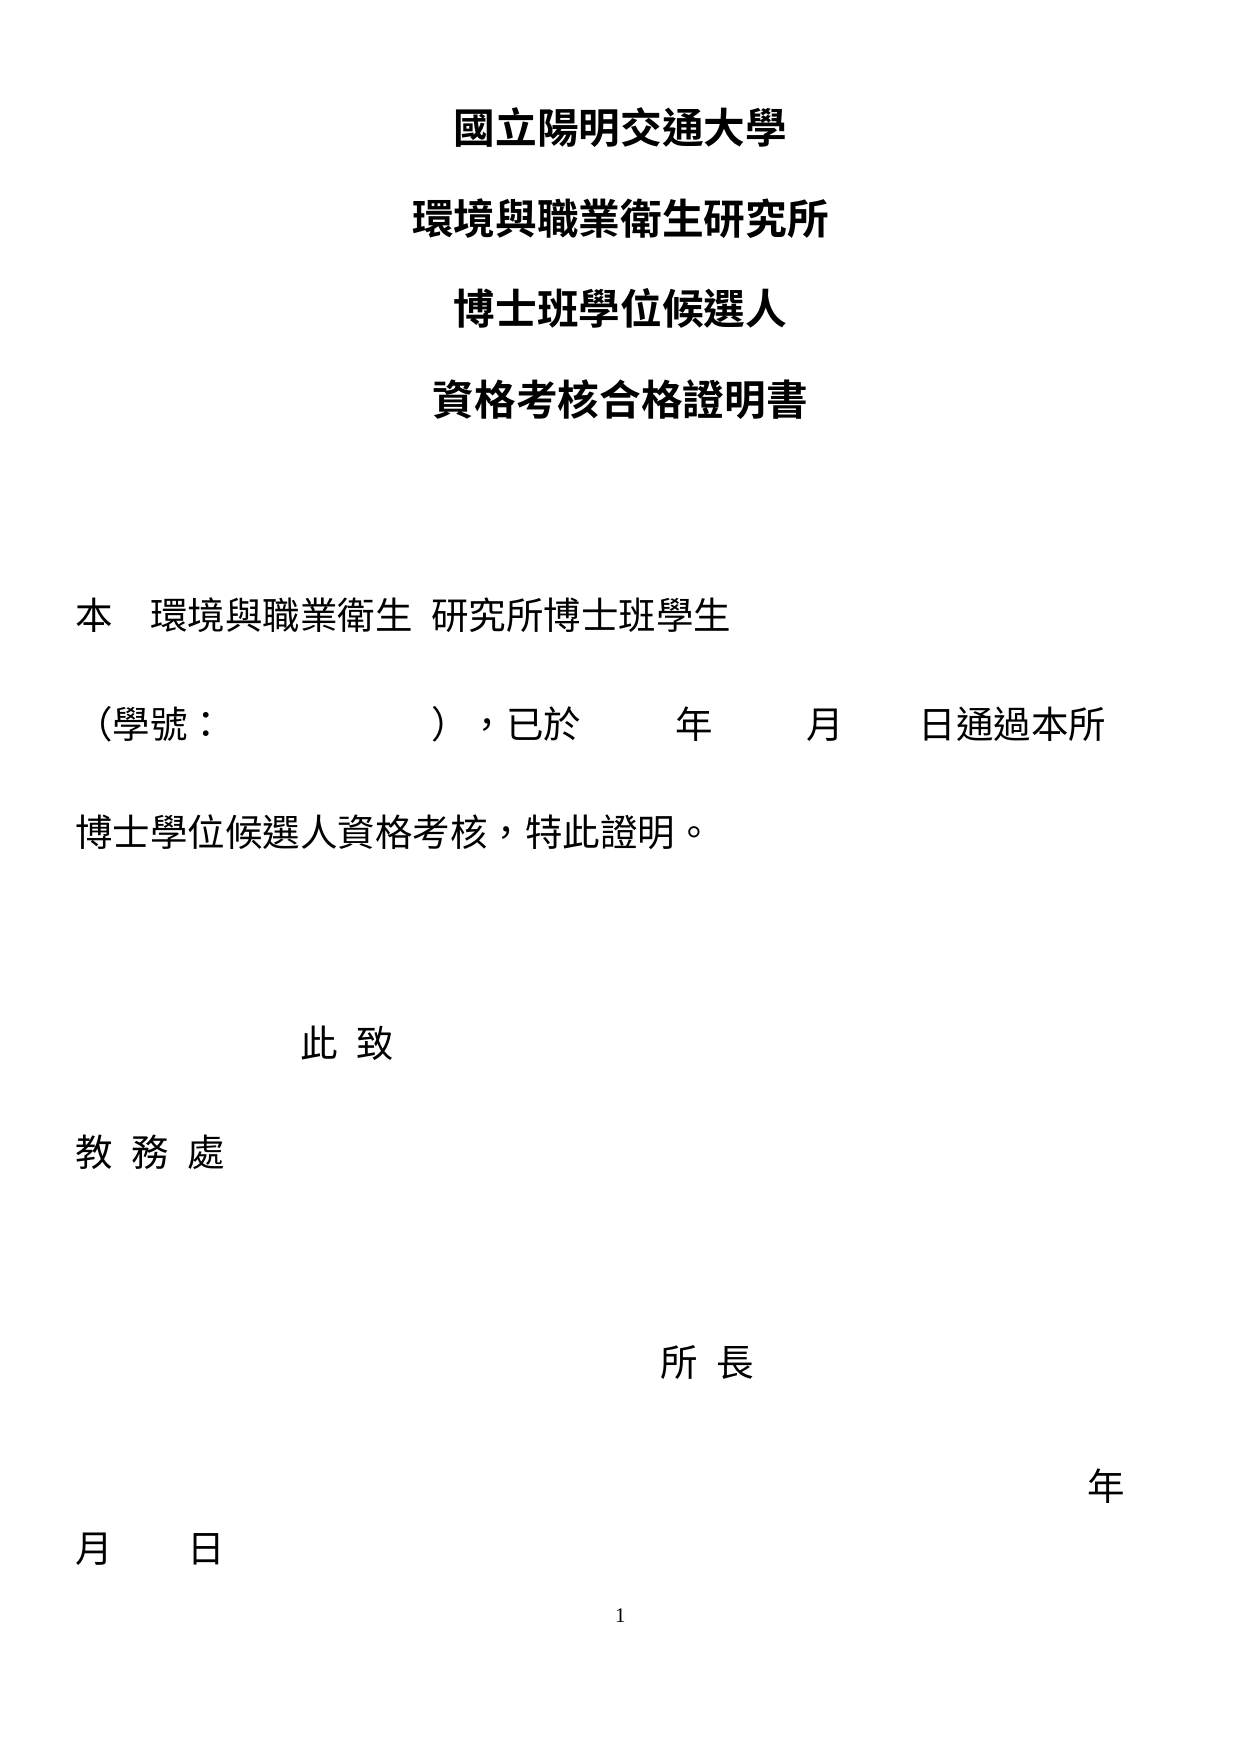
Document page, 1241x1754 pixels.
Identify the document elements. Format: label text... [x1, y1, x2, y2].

text 教 務 處 [75, 1123, 1165, 1177]
text 此 致 [75, 1014, 1165, 1068]
text 所 長 [75, 1333, 1165, 1388]
text 資格考核合格證明書 [75, 367, 1165, 427]
text 博士班學位候選人 [75, 276, 1165, 337]
text 國立陽明交通大學 [75, 96, 1165, 156]
text 本 環境與職業衛生 研究所博士班學生 [75, 586, 1165, 640]
text 年 月 日 [75, 1442, 1165, 1567]
text 博士學位候選人資格考核，特此證明。 [75, 803, 1165, 857]
text （學號： ），已於 年 月 日通過本所 [75, 694, 1165, 749]
text 環境與職業衛生研究所 [75, 186, 1165, 246]
